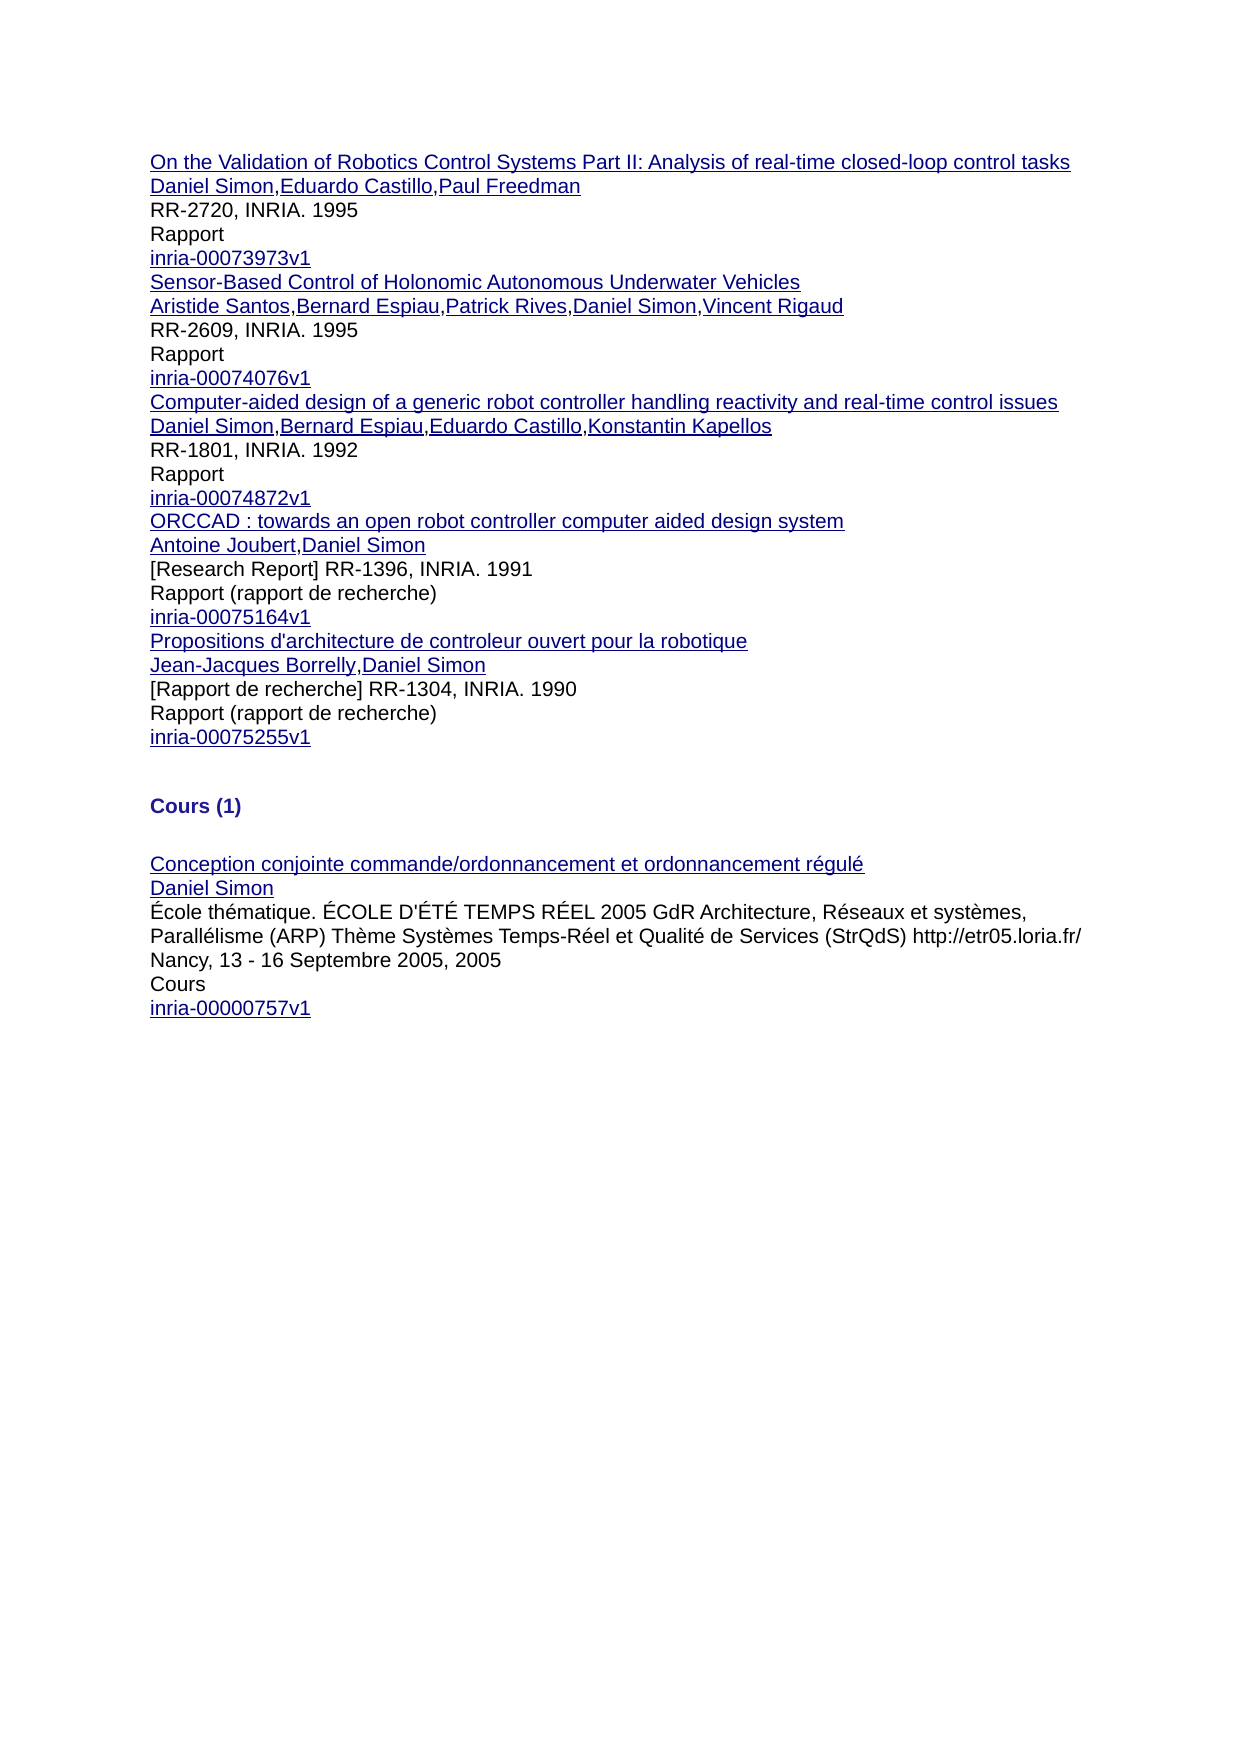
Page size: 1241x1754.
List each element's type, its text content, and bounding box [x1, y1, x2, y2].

table_header Conception conjointe commande/ordonnancement et ordonnancement régulé Daniel Simon École thématique. ÉCOLE D'ÉTÉ TEMPS RÉEL 2005 GdR Architecture, Réseaux et systèmes, Parallélisme (ARP) Thème Systèmes Temps-Réel et Qualité de Services (StrQdS) http://etr05.loria.fr/ Nancy, 13 - 16 Septembre 2005, 2005 Cours inria-00000757v1 [150, 852, 1090, 1020]
table_cell On the Validation of Robotics Control Systems Part II: Analysis of real-time closed-loop control tasks Daniel Simon,Eduardo Castillo,Paul Freedman RR-2720, INRIA. 1995 Rapport inria-00073973v1 [150, 150, 1090, 270]
table_cell ORCCAD : towards an open robot controller computer aided design system Antoine Joubert,Daniel Simon [Research Report] RR-1396, INRIA. 1991 Rapport (rapport de recherche) inria-00075164v1 [150, 509, 1090, 629]
subtitle Cours (1) [150, 794, 1090, 818]
table_cell Sensor-Based Control of Holonomic Autonomous Underwater Vehicles Aristide Santos,Bernard Espiau,Patrick Rives,Daniel Simon,Vincent Rigaud RR-2609, INRIA. 1995 Rapport inria-00074076v1 [150, 270, 1090, 389]
table_cell Computer-aided design of a generic robot controller handling reactivity and real-time control issues Daniel Simon,Bernard Espiau,Eduardo Castillo,Konstantin Kapellos RR-1801, INRIA. 1992 Rapport inria-00074872v1 [150, 390, 1090, 509]
table_cell Propositions d'architecture de controleur ouvert pour la robotique Jean-Jacques Borrelly,Daniel Simon [Rapport de recherche] RR-1304, INRIA. 1990 Rapport (rapport de recherche) inria-00075255v1 [150, 629, 1090, 749]
